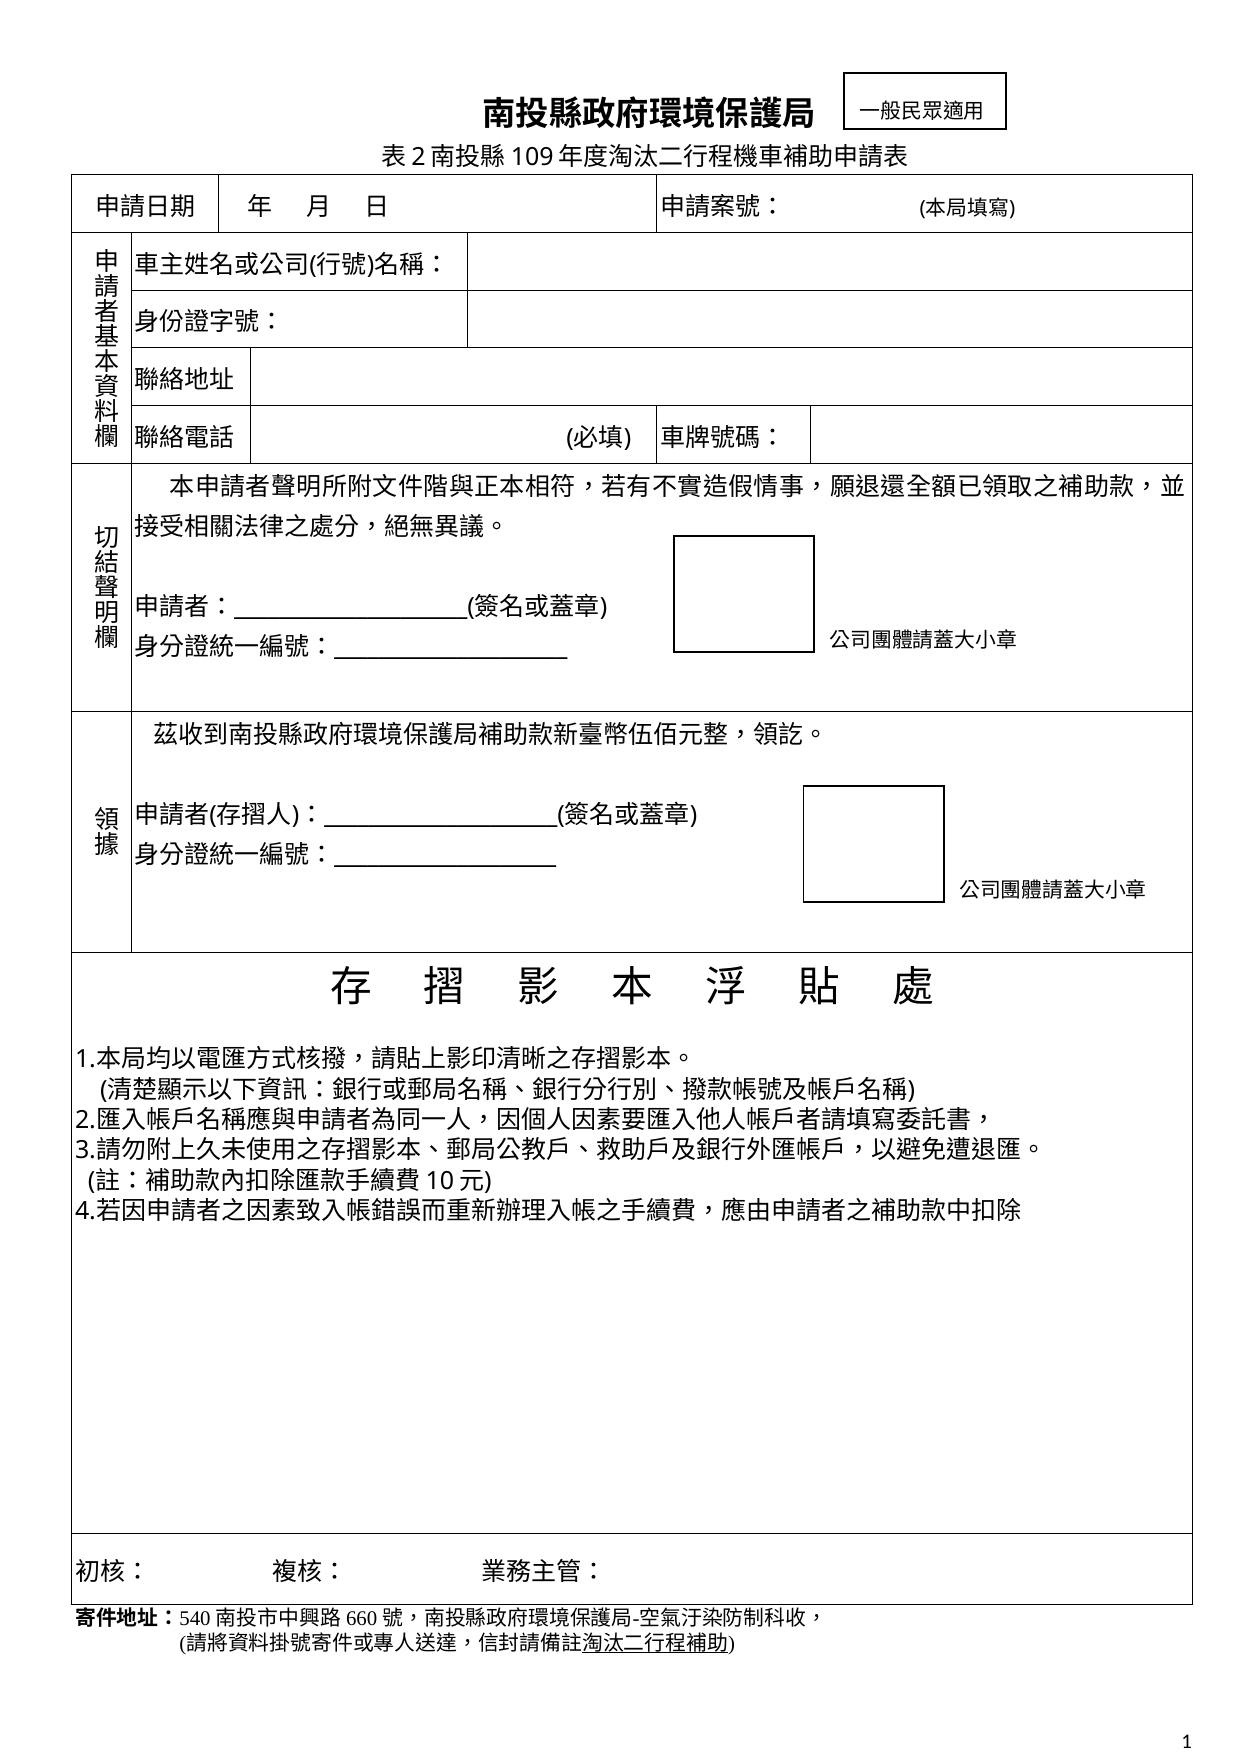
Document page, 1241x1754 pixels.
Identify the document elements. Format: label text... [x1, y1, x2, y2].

text (請將資料掛號寄件或專人送達，信封請備註淘汰二行程補助) [179, 1630, 1192, 1655]
table_header 年 月 日 [219, 175, 656, 232]
table_cell 本申請者聲明所附文件階與正本相符，若有不實造假情事，願退還全額已領取之補助款，並接受相關法律之處分，絕無異議。 申請者：_____________________(簽名或蓋章) 身分證統一編號：_____________________ [132, 464, 1192, 711]
table_cell 茲收到南投縣政府環境保護局補助款新臺幣伍佰元整，領訖。 申請者(存摺人)：_____________________(簽名或蓋章) 身分證統一編號：____________________ [132, 712, 1192, 952]
text 表2南投縣109年度淘汰二行程機車補助申請表 [73, 134, 1192, 174]
table_cell 車主姓名或公司(行號)名稱： [132, 233, 467, 289]
table_cell 身份證字號： [132, 291, 467, 347]
table_cell 初核： 複核： 業務主管： [72, 1534, 1192, 1603]
text 寄件地址：540 南投市中興路 660 號，南投縣政府環境保護局-空氣汙染防制科收， [75, 1605, 1192, 1630]
table_cell [468, 291, 1192, 347]
table_cell 領據 [72, 712, 131, 952]
table_header 申請案號： (本局填寫) [657, 175, 1192, 232]
table_cell [468, 233, 1192, 289]
text 一般民眾適用 [859, 94, 990, 121]
table_cell 申請者基本資料欄 [72, 233, 131, 463]
table_cell 聯絡地址 [132, 348, 250, 405]
table_cell 車牌號碼： [657, 406, 810, 463]
text 南投縣政府環境保護局 [73, 94, 1192, 134]
table_cell 存摺影本浮貼處 1.本局均以電匯方式核撥，請貼上影印清晰之存摺影本。 (清楚顯示以下資訊：銀行或郵局名稱、銀行分行別、撥款帳號及帳戶名稱) 2.匯入帳戶名稱應與申請者為同一人，因個人因素要匯入他人帳戶者請填寫委託書， 3.請勿附上久未使用之存摺影本、郵局公教戶、救助戶及銀行外匯帳戶，以避免遭退匯。 (註：補助款內扣除匯款手續費10元) 4.若因申請者之因素致入帳錯誤而重新辦理入帳之手續費，應由申請者之補助款中扣除 [72, 953, 1192, 1532]
table_cell [251, 348, 1192, 405]
table_cell (必填) [251, 406, 656, 463]
table_cell 切結聲明欄 [72, 464, 131, 711]
table_cell 聯絡電話 [132, 406, 250, 463]
table_header 申請日期 [72, 175, 218, 232]
table_cell [811, 406, 1192, 463]
